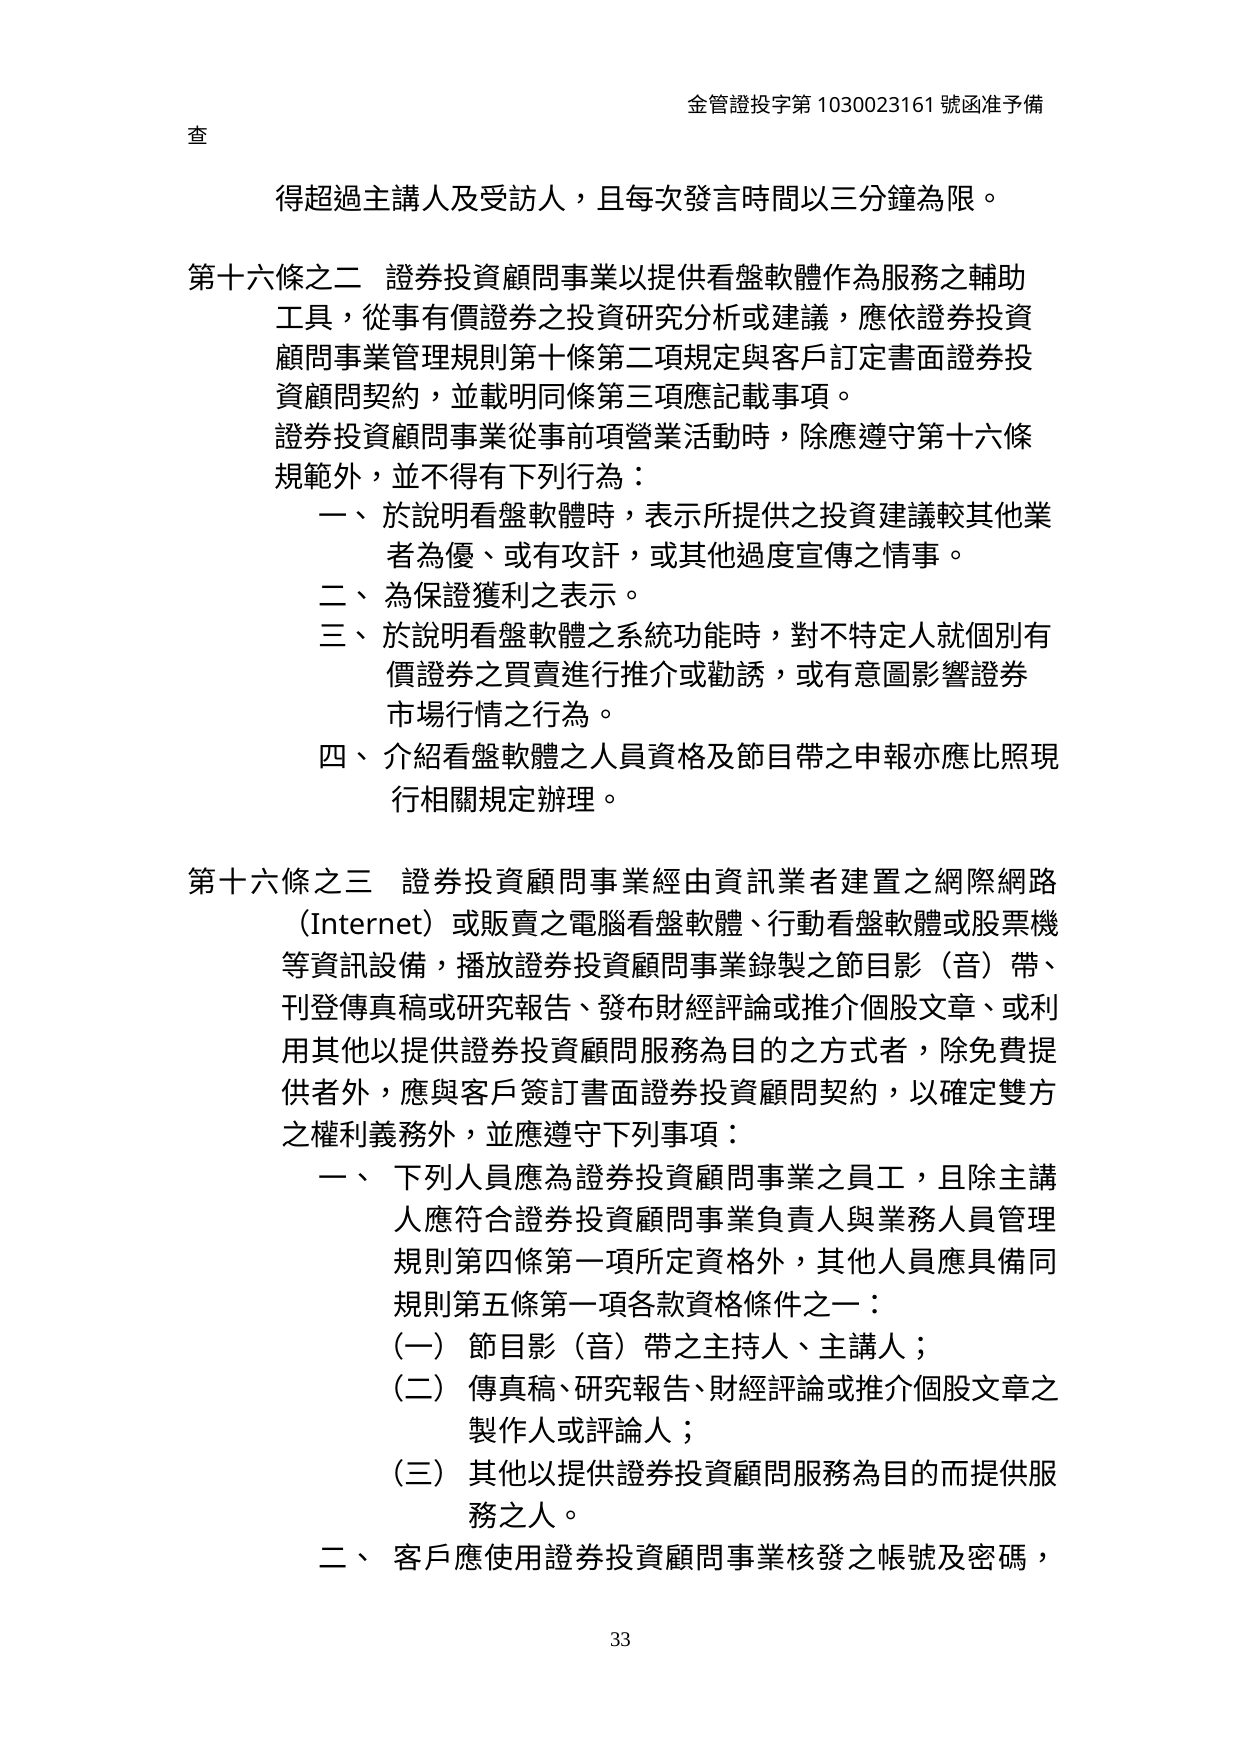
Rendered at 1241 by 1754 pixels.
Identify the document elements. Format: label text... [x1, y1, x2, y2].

list 客戶應使用證券投資顧問事業核發之帳號及密碼，登入網站或點閱以證券投資顧問服務為目的之節目、文章或相類資料。 [319, 1535, 1059, 1577]
text 得超過主講人及受訪人，且每次發言時間以三分鐘為限。 [275, 176, 1059, 218]
text 第十六條之三 證券投資顧問事業經由資訊業者建置之網際網路（Internet）或販賣之電腦看盤軟體、行動看盤軟體或股票機等資訊設備，播放證券投資顧問事業錄製之節目影（音）帶、刊登傳真稿或研究報告、發布財經評論或推介個股文章、或利用其他以提供證券投資顧問服務為目的之方式者，除免費提供者外，應與客戶簽訂書面證券投資顧問契約，以確定雙方之權利義務外，並應遵守下列事項： [187, 858, 1059, 1154]
text 四、 介紹看盤軟體之人員資格及節目帶之申報亦應比照現行相關規定辦理。 [318, 734, 1059, 818]
text 三、 於說明看盤軟體之系統功能時，對不特定人就個別有價證券之買賣進行推介或勸誘，或有意圖影響證券市場行情之行為。 [318, 615, 1053, 734]
list 下列人員應為證券投資顧問事業之員工，且除主講人應符合證券投資顧問事業負責人與業務人員管理規則第四條第一項所定資格外，其他人員應具備同規則第五條第一項各款資格條件之一： [319, 1154, 1059, 1323]
list 其他以提供證券投資顧問服務為目的而提供服務之人。 [375, 1450, 1059, 1535]
text 二、 為保證獲利之表示。 [246, 575, 1053, 615]
text 證券投資顧問事業從事前項營業活動時，除應遵守第十六條規範外，並不得有下列行為： [274, 416, 1053, 496]
text 一、 於說明看盤軟體時，表示所提供之投資建議較其他業者為優、或有攻訐，或其他過度宣傳之情事。 [318, 496, 1053, 575]
list 節目影（音）帶之主持人、主講人； [375, 1323, 1059, 1366]
list 傳真稿、研究報告、財經評論或推介個股文章之製作人或評論人； [375, 1366, 1059, 1450]
text 第十六條之二 證券投資顧問事業以提供看盤軟體作為服務之輔助工具，從事有價證券之投資研究分析或建議，應依證券投資顧問事業管理規則第十條第二項規定與客戶訂定書面證券投資顧問契約，並載明同條第三項應記載事項。 [187, 258, 1053, 416]
